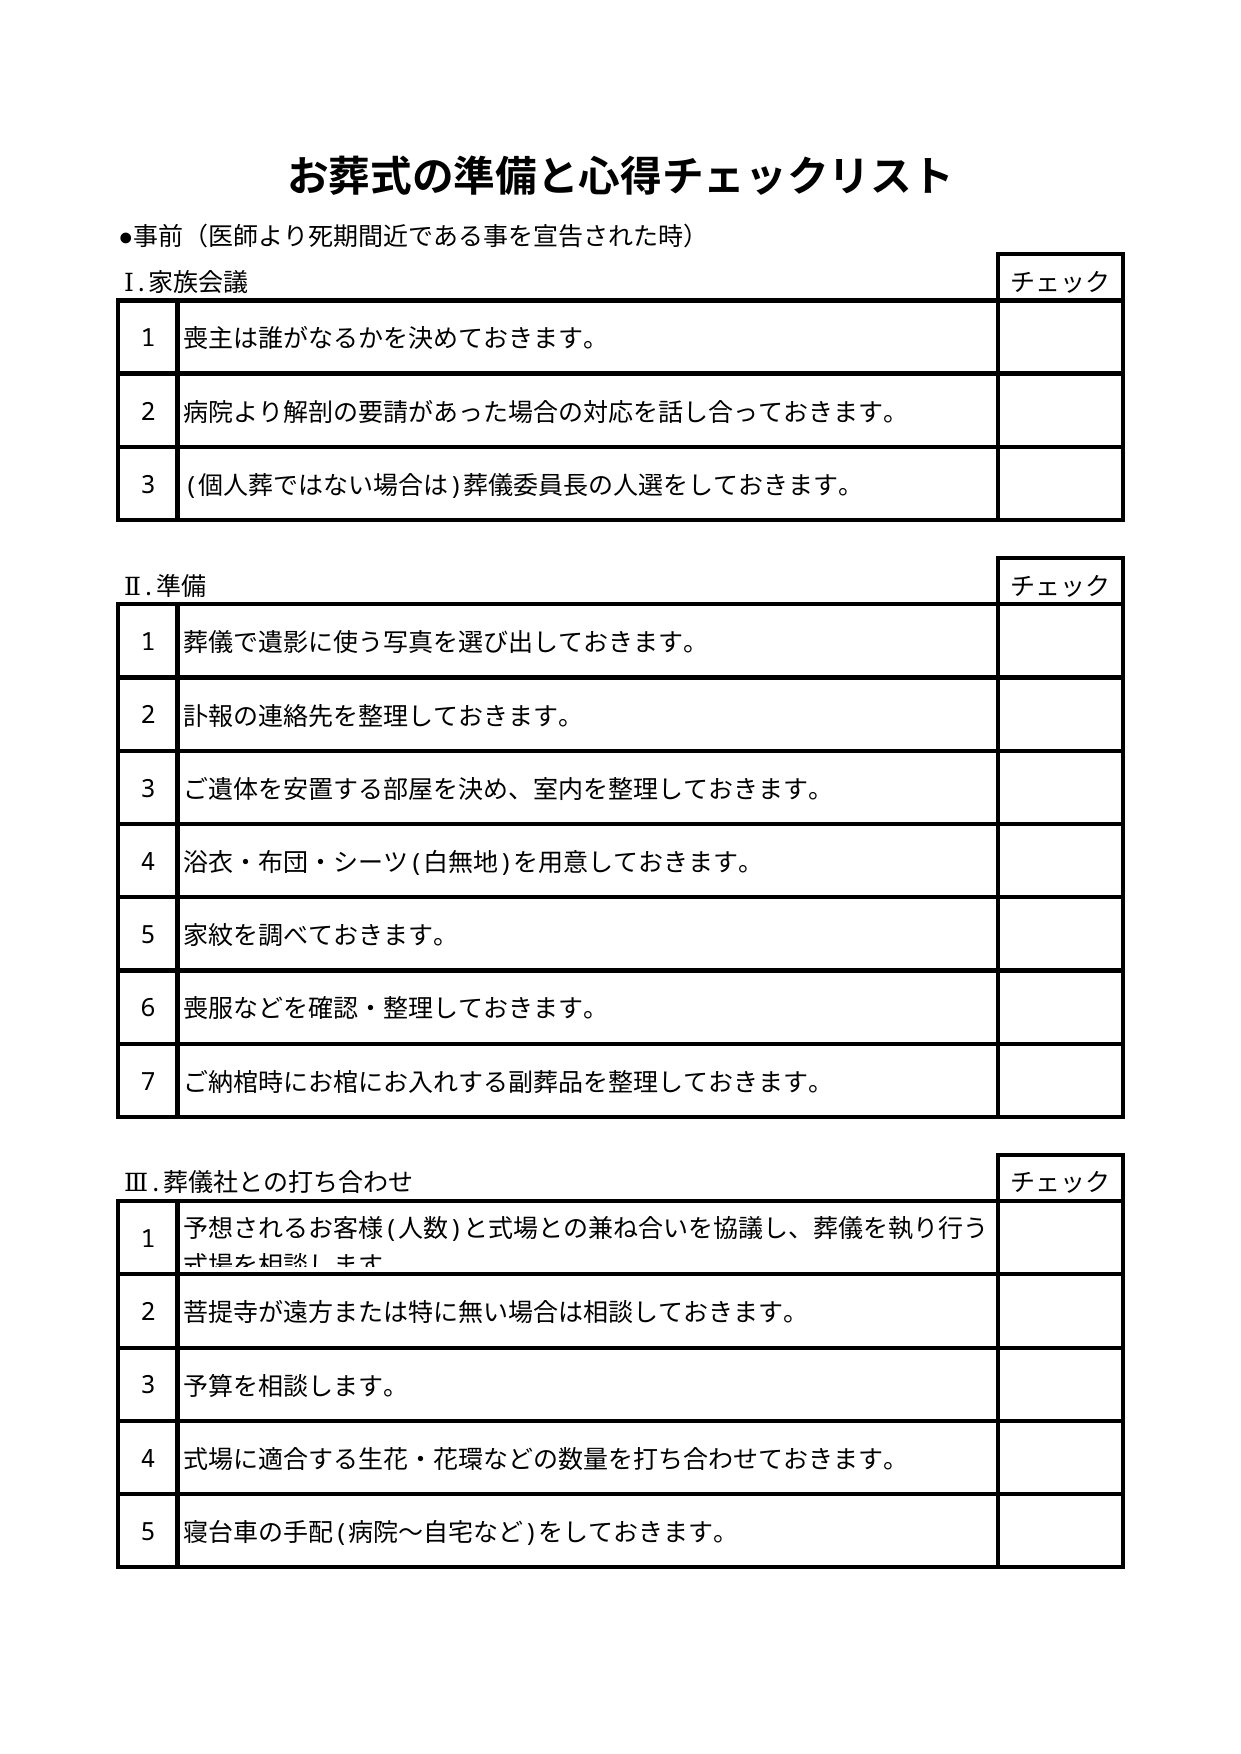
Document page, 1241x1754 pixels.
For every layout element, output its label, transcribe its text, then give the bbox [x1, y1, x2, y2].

table_cell 1 [120, 303, 175, 371]
table_cell 2 [120, 680, 175, 749]
table_cell 1 [120, 1203, 175, 1272]
table_cell 3 [120, 449, 175, 518]
table_cell 喪服などを確認・整理しておきます。 [180, 973, 996, 1042]
table_cell 7 [120, 1046, 175, 1115]
table_cell [1000, 449, 1121, 518]
table_cell ご遺体を安置する部屋を決め、室内を整理しておきます。 [180, 753, 996, 822]
table_header Ⅱ.準備 [118, 556, 996, 602]
table_cell 予想されるお客様(人数)と式場との兼ね合いを協議し、葬儀を執り行う式場を相談します。 [180, 1203, 996, 1272]
table_header チェック [1000, 256, 1121, 298]
table_cell 浴衣・布団・シーツ(白無地)を用意しておきます。 [180, 826, 996, 895]
table_cell 4 [120, 1423, 175, 1492]
table_cell [1000, 1203, 1121, 1272]
table_cell [1000, 1423, 1121, 1492]
table_cell 寝台車の手配(病院〜自宅など)をしておきます。 [180, 1496, 996, 1565]
table_cell 予算を相談します。 [180, 1350, 996, 1419]
table_cell [1000, 1350, 1121, 1419]
table_cell [1000, 303, 1121, 371]
table_cell [1000, 606, 1121, 675]
table_cell 菩提寺が遠方または特に無い場合は相談しておきます。 [180, 1276, 996, 1346]
table_cell 1 [120, 606, 175, 675]
table_cell 訃報の連絡先を整理しておきます。 [180, 680, 996, 749]
table_cell 葬儀で遺影に使う写真を選び出しておきます。 [180, 606, 996, 675]
table_cell 家紋を調べておきます。 [180, 899, 996, 968]
table_cell (個人葬ではない場合は)葬儀委員長の人選をしておきます。 [180, 449, 996, 518]
table_cell 5 [120, 899, 175, 968]
table_cell ご納棺時にお棺にお入れする副葬品を整理しておきます。 [180, 1046, 996, 1115]
table_cell 2 [120, 376, 175, 445]
table_cell 3 [120, 1350, 175, 1419]
table_cell 6 [120, 973, 175, 1042]
table_cell 病院より解剖の要請があった場合の対応を話し合っておきます。 [180, 376, 996, 445]
table_cell [1000, 1276, 1121, 1346]
table_cell [1000, 826, 1121, 895]
table_cell [1000, 1496, 1121, 1565]
table_header Ⅰ.家族会議 [118, 252, 996, 298]
table_header チェック [1000, 560, 1121, 602]
table_cell 式場に適合する生花・花環などの数量を打ち合わせておきます。 [180, 1423, 996, 1492]
table_cell 4 [120, 826, 175, 895]
table_cell [1000, 1046, 1121, 1115]
table_header Ⅲ.葬儀社との打ち合わせ [118, 1153, 996, 1199]
text ●事前（医師より死期間近である事を宣告された時） [118, 216, 1122, 252]
table_cell [1000, 753, 1121, 822]
table_header チェック [1000, 1157, 1121, 1199]
table_cell 5 [120, 1496, 175, 1565]
table_cell [1000, 376, 1121, 445]
table_cell [1000, 973, 1121, 1042]
title お葬式の準備と心得チェックリスト [118, 143, 1122, 203]
table_cell [1000, 899, 1121, 968]
table_cell [1000, 680, 1121, 749]
table_cell 2 [120, 1276, 175, 1346]
table_cell 3 [120, 753, 175, 822]
table_cell 喪主は誰がなるかを決めておきます。 [180, 303, 996, 371]
